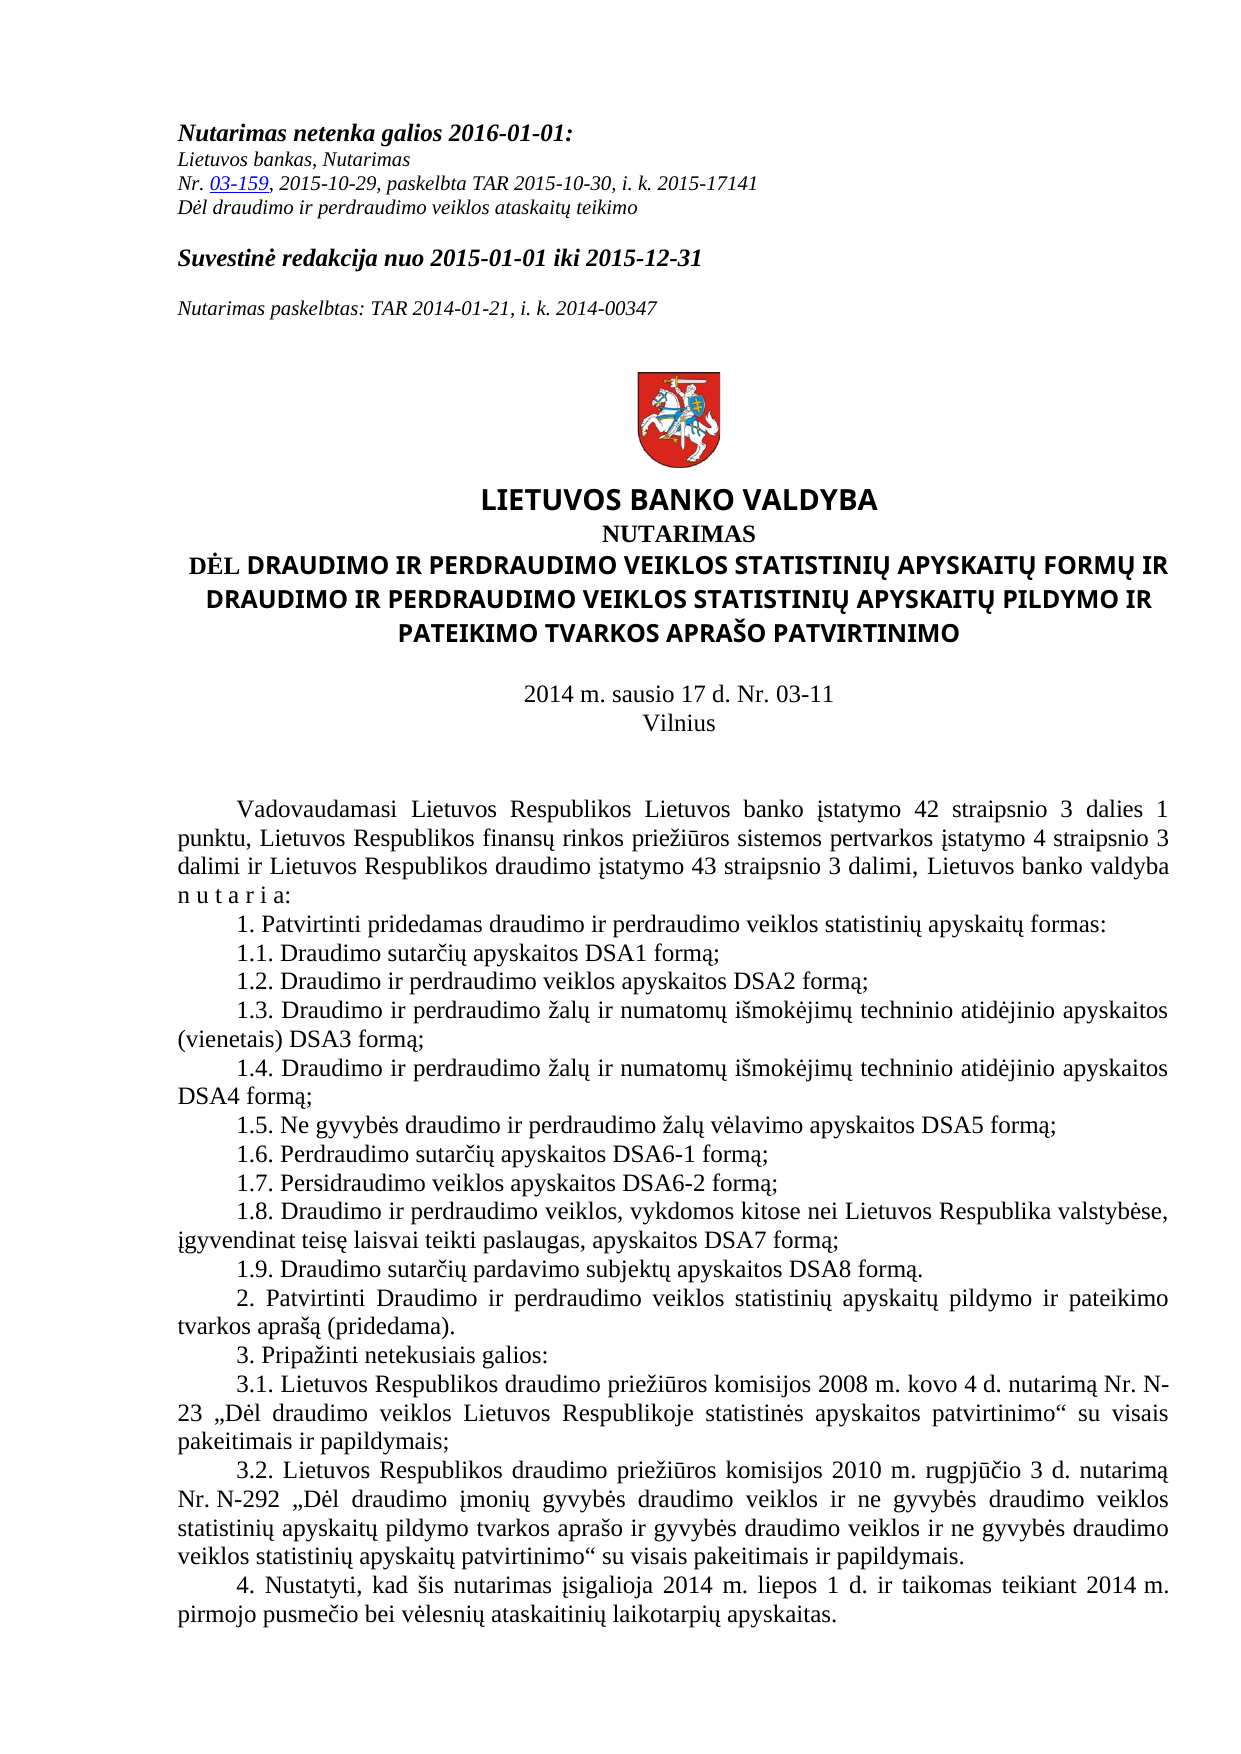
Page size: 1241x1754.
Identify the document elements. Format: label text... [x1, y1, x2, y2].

text 1.7. Persidraudimo veiklos apyskaitos DSA6-2 formą; [177, 1168, 1169, 1196]
text Nutarimas netenka galios 2016-01-01: [177, 118, 1169, 147]
text Dėl draudimo ir perdraudimo veiklos ataskaitų teikimo [177, 195, 1169, 219]
text Nr. 03-159, 2015-10-29, paskelbta TAR 2015-10-30, i. k. 2015-17141 [177, 171, 1169, 195]
text 1.4. Draudimo ir perdraudimo žalų ir numatomų išmokėjimų techninio atidėjinio apyskaitos DSA4 formą; [177, 1053, 1169, 1110]
text NUTARIMAS [188, 519, 1169, 548]
text 4. Nustatyti, kad šis nutarimas įsigalioja 2014 m. liepos 1 d. ir taikomas teikiant 2014 m. pirmojo pusmečio bei vėlesnių ataskaitinių laikotarpių apyskaitas. [177, 1570, 1169, 1628]
text Vadovaudamasi Lietuvos Respublikos Lietuvos banko įstatymo 42 straipsnio 3 dalies 1 punktu, Lietuvos Respublikos finansų rinkos priežiūros sistemos pertvarkos įstatymo 4 straipsnio 3 dalimi ir Lietuvos Respublikos draudimo įstatymo 43 straipsnio 3 dalimi, Lietuvos banko valdyba n u t a r i a: [177, 794, 1169, 909]
text LIETUVOS BANKO VALDYBA [188, 479, 1169, 519]
text 3. Pripažinti netekusiais galios: [177, 1340, 1169, 1369]
text 3.1. Lietuvos Respublikos draudimo priežiūros komisijos 2008 m. kovo 4 d. nutarimą Nr. N-23 „Dėl draudimo veiklos Lietuvos Respublikoje statistinės apyskaitos patvirtinimo“ su visais pakeitimais ir papildymais; [177, 1369, 1169, 1455]
text Nutarimas paskelbtas: TAR 2014-01-21, i. k. 2014-00347 [177, 296, 1169, 320]
text Suvestinė redakcija nuo 2015-01-01 iki 2015-12-31 [177, 243, 1169, 272]
text 1.3. Draudimo ir perdraudimo žalų ir numatomų išmokėjimų techninio atidėjinio apyskaitos (vienetais) DSA3 formą; [177, 995, 1169, 1053]
text Lietuvos bankas, Nutarimas [177, 147, 1169, 171]
text 1.6. Perdraudimo sutarčių apyskaitos DSA6-1 formą; [177, 1139, 1169, 1168]
text 1.8. Draudimo ir perdraudimo veiklos, vykdomos kitose nei Lietuvos Respublika valstybėse, įgyvendinat teisę laisvai teikti paslaugas, apyskaitos DSA7 formą; [177, 1196, 1169, 1254]
text 1.2. Draudimo ir perdraudimo veiklos apyskaitos DSA2 formą; [177, 966, 1169, 995]
text DĖL draudimo ir perdraudimo veiklos statistinių apyskaitų formų ir Draudimo ir perdraudimo veiklos statistinių apyskaitų pildymo ir pateikimo tvarkos aprašo patvirtinimo [188, 548, 1169, 650]
text 2. Patvirtinti Draudimo ir perdraudimo veiklos statistinių apyskaitų pildymo ir pateikimo tvarkos aprašą (pridedama). [177, 1283, 1169, 1340]
text Vilnius [188, 708, 1169, 736]
text 1.1. Draudimo sutarčių apyskaitos DSA1 formą; [177, 938, 1169, 966]
text 1.9. Draudimo sutarčių pardavimo subjektų apyskaitos DSA8 formą. [177, 1254, 1169, 1283]
text 1.5. Ne gyvybės draudimo ir perdraudimo žalų vėlavimo apyskaitos DSA5 formą; [177, 1110, 1169, 1139]
text 1. Patvirtinti pridedamas draudimo ir perdraudimo veiklos statistinių apyskaitų formas: [177, 909, 1169, 938]
text 3.2. Lietuvos Respublikos draudimo priežiūros komisijos 2010 m. rugpjūčio 3 d. nutarimą Nr. N-292 „Dėl draudimo įmonių gyvybės draudimo veiklos ir ne gyvybės draudimo veiklos statistinių apyskaitų pildymo tvarkos aprašo ir gyvybės draudimo veiklos ir ne gyvybės draudimo veiklos statistinių apyskaitų patvirtinimo“ su visais pakeitimais ir papildymais. [177, 1455, 1169, 1570]
text 2014 m. sausio 17 d. Nr. 03-11 [188, 679, 1169, 708]
